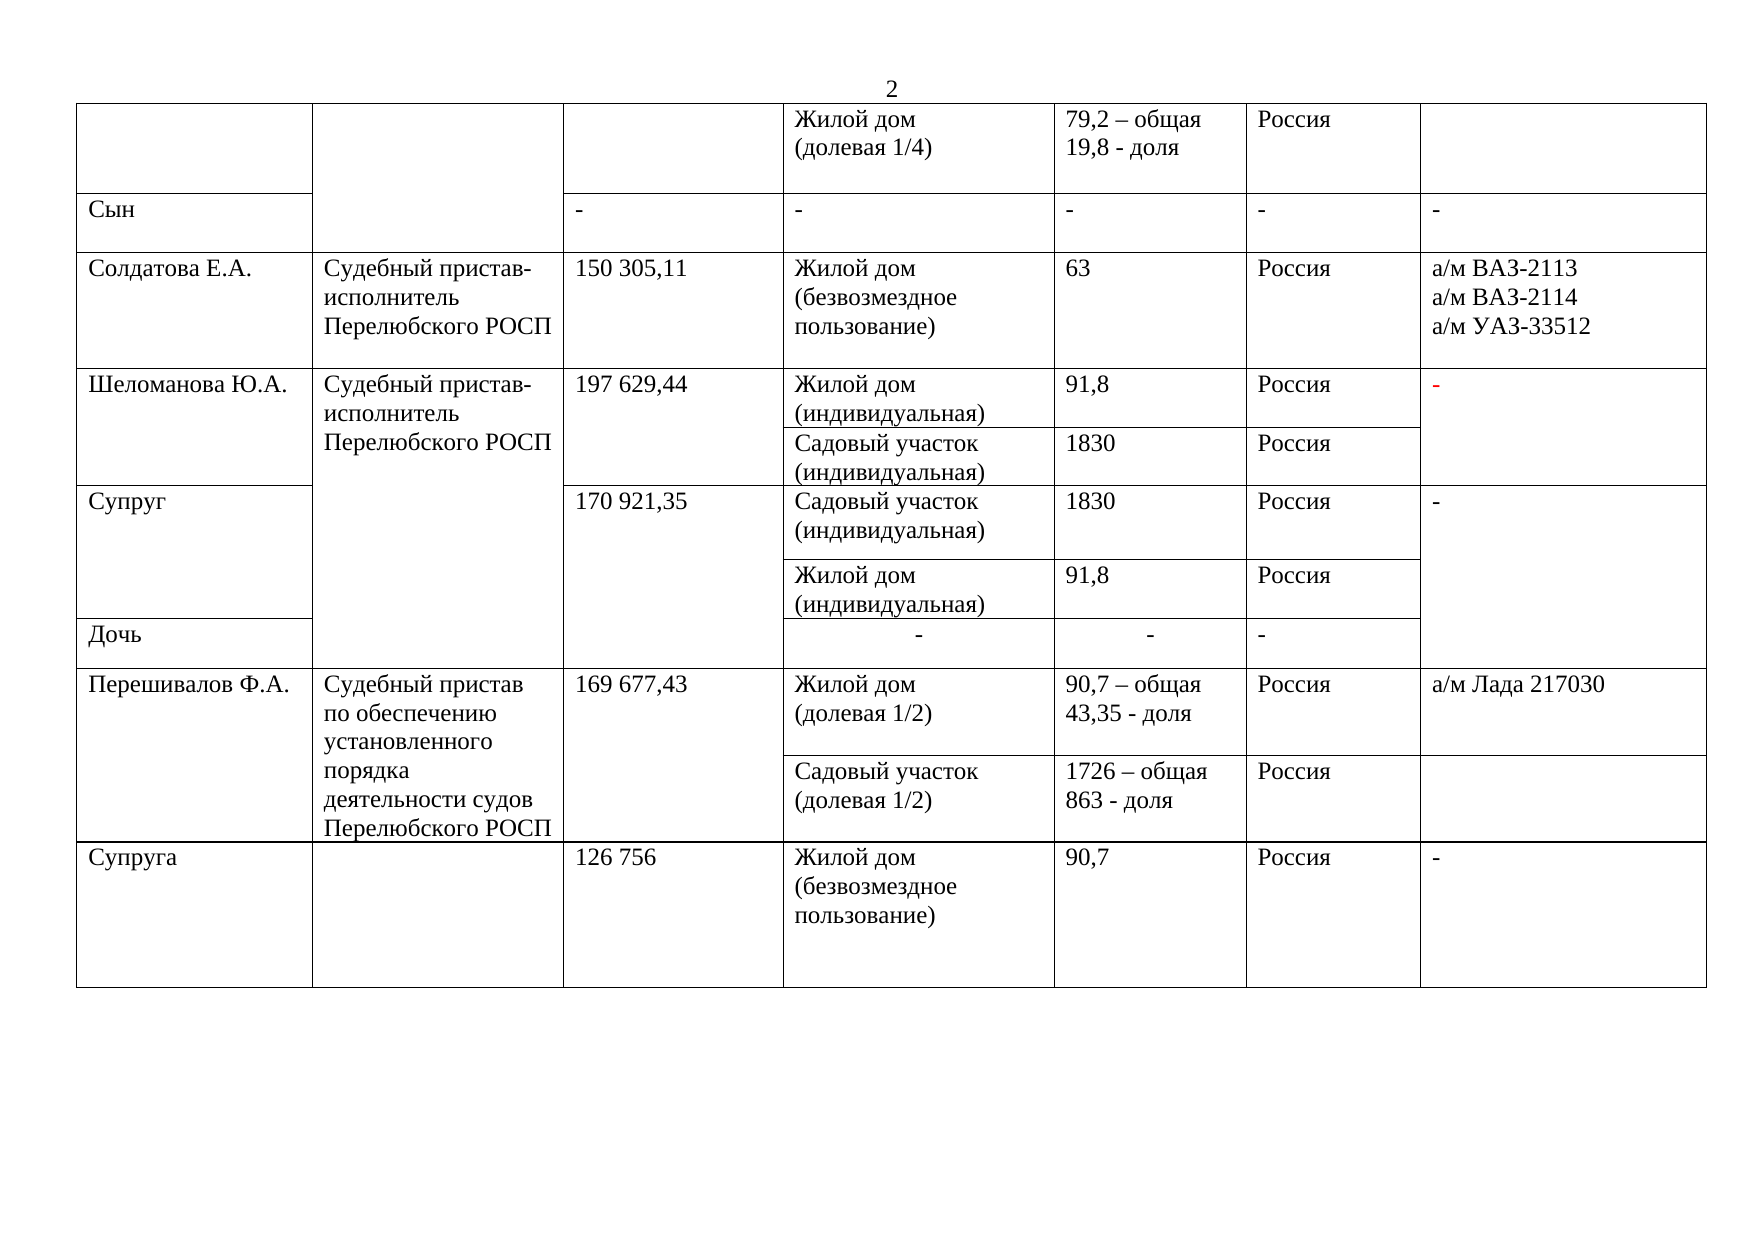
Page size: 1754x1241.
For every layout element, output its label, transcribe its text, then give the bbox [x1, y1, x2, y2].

table_cell 90,7 – общая 43,35 - доля [1055, 669, 1246, 755]
table_cell - [1421, 194, 1706, 252]
table_cell 1830 [1055, 428, 1246, 485]
table_cell Россия [1247, 486, 1420, 559]
table_cell - [1421, 843, 1706, 987]
table_cell [1421, 104, 1706, 193]
table_cell Жилой дом (безвозмездное пользование) [784, 253, 1054, 368]
table_cell - [784, 619, 1054, 668]
table_cell Жилой дом (индивидуальная) [784, 560, 1054, 618]
table_cell 91,8 [1055, 560, 1246, 618]
table_cell Судебный пристав-исполнитель Перелюбского РОСП [313, 369, 563, 668]
table_cell [1421, 756, 1706, 841]
table_cell Шеломанова Ю.А. [77, 369, 312, 485]
table_cell - [1055, 194, 1246, 252]
table_cell Россия [1247, 369, 1420, 427]
table_cell Россия [1247, 669, 1420, 755]
table_cell 169 677,43 [564, 669, 783, 841]
table_cell [77, 104, 312, 193]
table_cell Жилой дом (безвозмездное пользование) [784, 843, 1054, 987]
table_cell Судебный пристав-исполнитель Перелюбского РОСП [313, 253, 563, 368]
table_cell Россия [1247, 560, 1420, 618]
table_cell 90,7 [1055, 843, 1246, 987]
table_cell - [1247, 194, 1420, 252]
table_cell а/м Лада 217030 [1421, 669, 1706, 755]
table_cell Россия [1247, 843, 1420, 987]
table_cell Супруга [77, 843, 312, 987]
table_cell Сын [77, 194, 312, 252]
table_cell - [784, 194, 1054, 252]
table_cell - [1055, 619, 1246, 668]
table_cell - [1421, 369, 1706, 485]
table_cell Россия [1247, 253, 1420, 368]
table_cell Дочь [77, 619, 312, 668]
table_cell Перешивалов Ф.А. [77, 669, 312, 841]
table_cell 170 921,35 [564, 486, 783, 668]
table_cell а/м ВАЗ-2113 а/м ВАЗ-2114 а/м УАЗ-33512 [1421, 253, 1706, 368]
table_cell 91,8 [1055, 369, 1246, 427]
table_cell Жилой дом (индивидуальная) [784, 369, 1054, 427]
table_cell - [1421, 486, 1706, 668]
table_cell Россия [1247, 104, 1420, 193]
table_cell Садовый участок (индивидуальная) [784, 428, 1054, 485]
table_cell 126 756 [564, 843, 783, 987]
table_cell Жилой дом (долевая 1/2) [784, 669, 1054, 755]
table_cell Россия [1247, 428, 1420, 485]
table_cell - [1247, 619, 1420, 668]
table_cell Россия [1247, 756, 1420, 841]
table_cell Садовый участок (индивидуальная) [784, 486, 1054, 559]
table_cell 63 [1055, 253, 1246, 368]
table_cell Супруг [77, 486, 312, 618]
table_cell Жилой дом (долевая 1/4) [784, 104, 1054, 193]
table_cell 1830 [1055, 486, 1246, 559]
table_cell 1726 – общая 863 - доля [1055, 756, 1246, 841]
table_cell 79,2 – общая 19,8 - доля [1055, 104, 1246, 193]
table_cell [313, 104, 563, 252]
table_cell Солдатова Е.А. [77, 253, 312, 368]
table_cell [564, 104, 783, 193]
table_cell [313, 843, 563, 987]
table_cell Судебный пристав по обеспечению установленного порядка деятельности судов Перелюбского РОСП [313, 669, 563, 841]
table_cell 197 629,44 [564, 369, 783, 485]
table_cell Садовый участок (долевая 1/2) [784, 756, 1054, 841]
table_cell 150 305,11 [564, 253, 783, 368]
table_cell - [564, 194, 783, 252]
